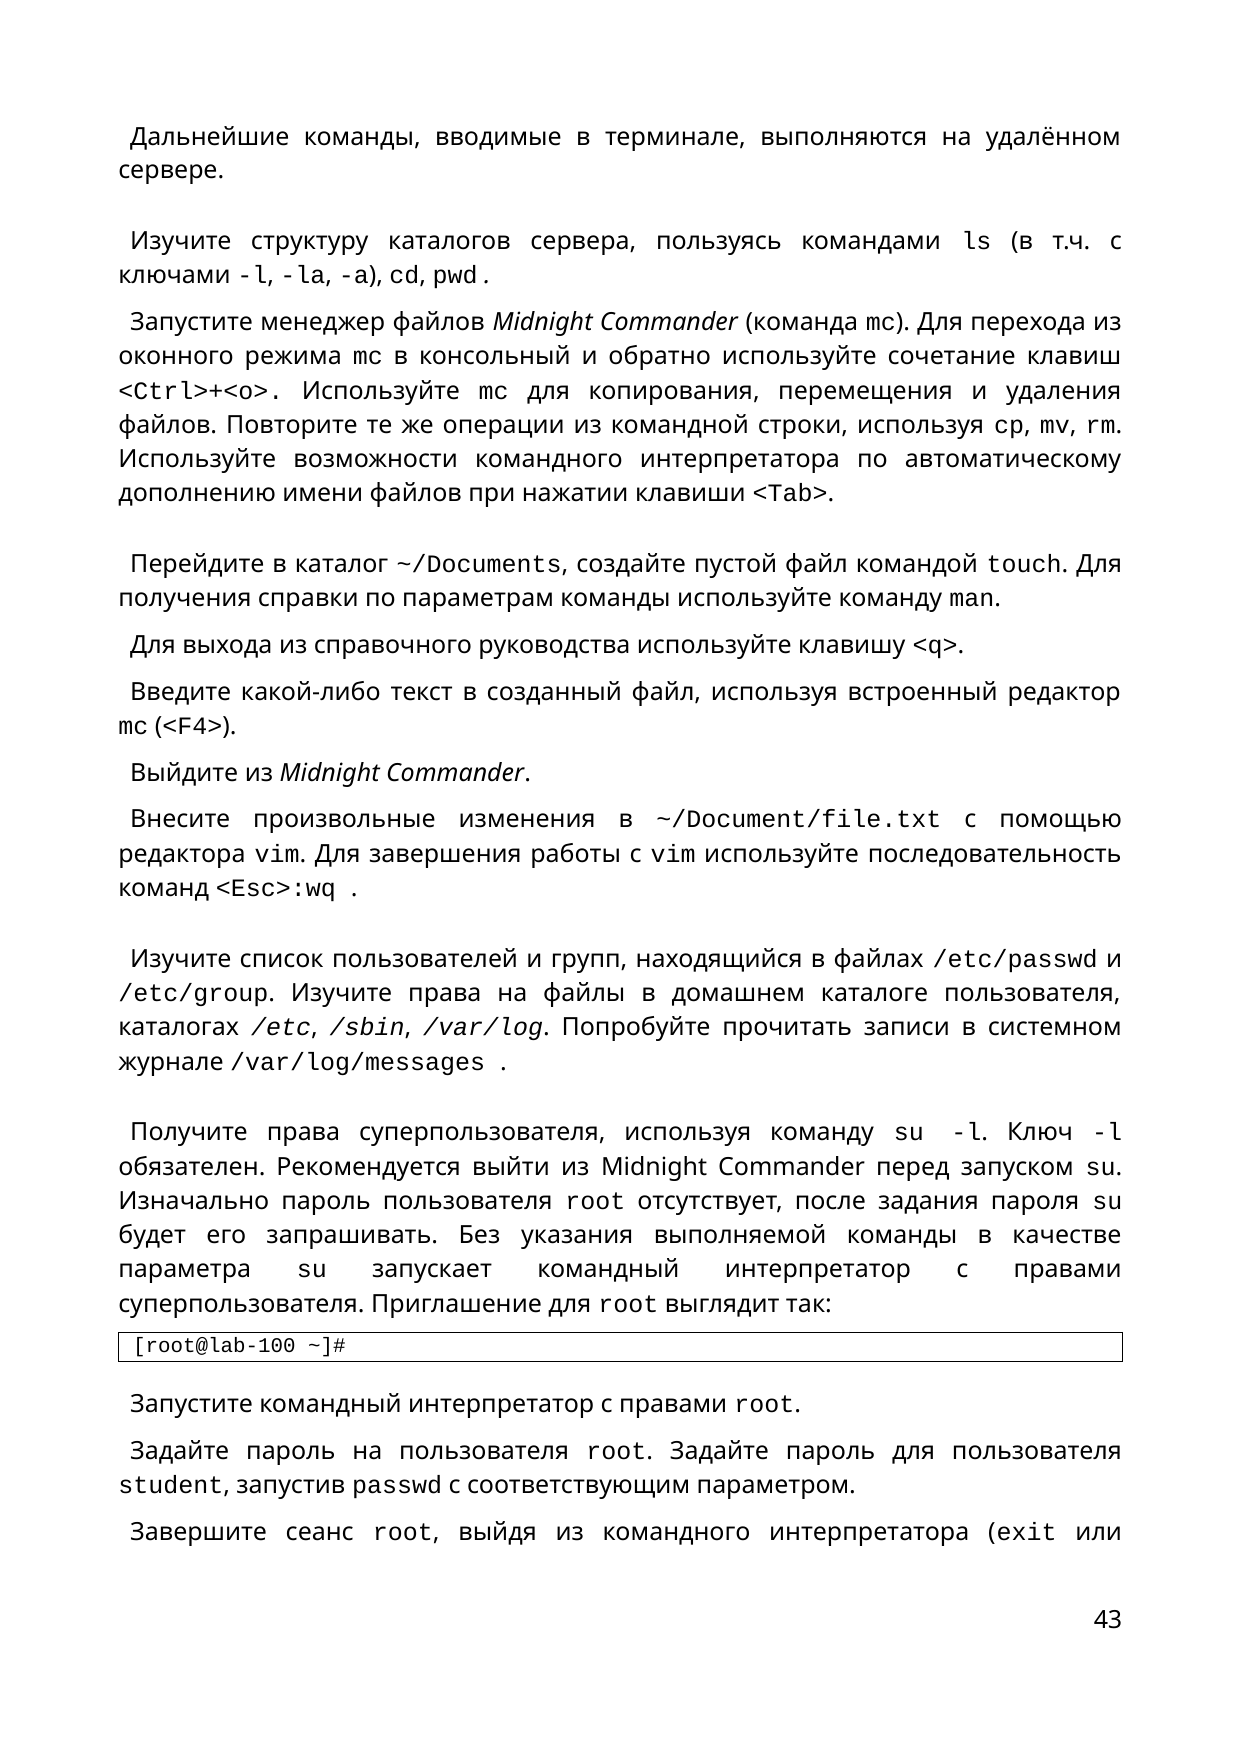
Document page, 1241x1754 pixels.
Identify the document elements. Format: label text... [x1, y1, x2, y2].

text Задайте пароль на пользователя root. Задайте пароль для пользователя student, запустив passwd с соответствующим параметром. [118, 1432, 1122, 1501]
text Выйдите из Midnight Commander. [118, 754, 1122, 788]
text [root@lab-100 ~]# [119, 1333, 1122, 1361]
text Перейдите в каталог ~/Documents, создайте пустой файл командой touch. Для получения справки по параметрам команды используйте команду man. [118, 546, 1122, 614]
text Дальнейшие команды, вводимые в терминале, выполняются на удалённом сервере. [118, 118, 1122, 186]
text Запустите командный интерпретатор с правами root. [118, 1386, 1122, 1420]
text Изучите структуру каталогов сервера, пользуясь командами ls (в т.ч. с ключами -l, -la, -a), cd, pwd . [118, 223, 1122, 291]
text Введите какой-либо текст в созданный файл, используя встроенный редактор mc (<F4>). [118, 673, 1122, 742]
text Получите права суперпользователя, используя команду su -l. Ключ -l обязателен. Рекомендуется выйти из Midnight Commander перед запуском su. Изначально пароль пользователя root отсутствует, после задания пароля su будет его запрашивать. Без указания выполняемой команды в качестве параметра su запускает командный интерпретатор с правами суперпользователя. Приглашение для root выглядит так: [118, 1114, 1122, 1319]
text Для выхода из справочного руководства используйте клавишу <q>. [118, 627, 1122, 661]
text Изучите список пользователей и групп, находящийся в файлах /etc/passwd и /etc/group. Изучите права на файлы в домашнем каталоге пользователя, каталогах /etc, /sbin, /var/log. Попробуйте прочитать записи в системном журнале /var/log/messages . [118, 940, 1122, 1077]
text Завершите сеанс root, выйдя из командного интерпретатора (exit или [118, 1513, 1122, 1548]
text Запустите менеджер файлов Midnight Commander (команда mc). Для перехода из оконного режима mc в консольный и обратно используйте сочетание клавиш <Ctrl>+<o>. Используйте mc для копирования, перемещения и удаления файлов. Повторите те же операции из командной строки, используя cp, mv, rm. Используйте возможности командного интерпретатора по автоматическому дополнению имени файлов при нажатии клавиши <Tab>. [118, 304, 1122, 509]
text Внесите произвольные изменения в ~/Document/file.txt с помощью редактора vim. Для завершения работы с vim используйте последовательность команд <Esc>:wq . [118, 801, 1122, 904]
